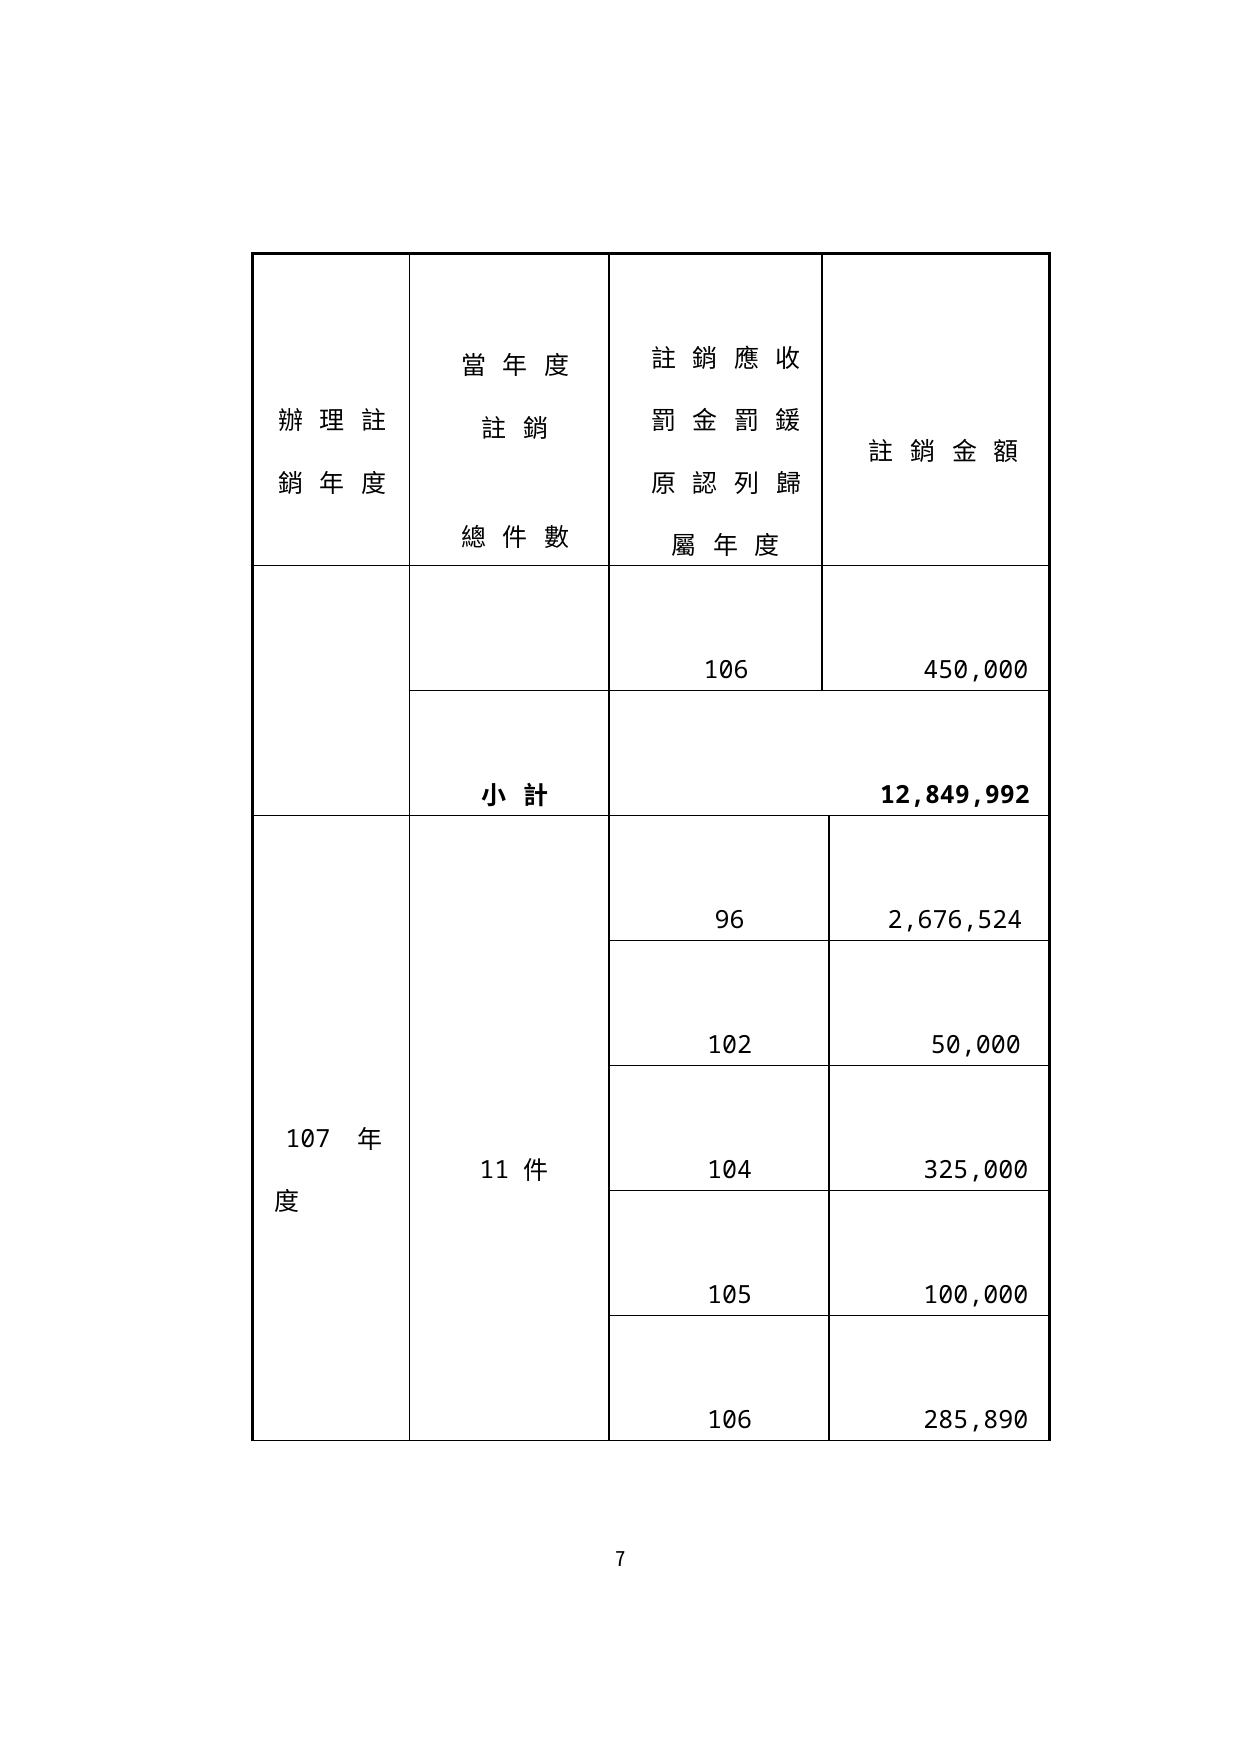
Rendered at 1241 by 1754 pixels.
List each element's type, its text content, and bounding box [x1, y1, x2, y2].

table_cell 50,000 [830, 941, 1048, 1064]
table_header 辦理註銷年度 [254, 255, 409, 564]
table_cell 285,890 [830, 1316, 1048, 1439]
table_cell 107年度 [254, 816, 409, 1439]
table_header 註銷應收罰金罰鍰原認列歸屬年度 [610, 255, 821, 564]
table_cell 325,000 [830, 1066, 1048, 1189]
table_cell [410, 566, 608, 689]
table_cell 106 [610, 566, 821, 689]
table_cell 2,676,524 [830, 816, 1048, 939]
table_cell 96 [610, 816, 828, 939]
table_cell [254, 566, 409, 814]
table_cell 11件 [410, 816, 608, 1439]
table_cell 12,849,992 [610, 691, 1048, 814]
table_header 當年度註銷 總件數 [410, 255, 608, 564]
table_cell 105 [610, 1191, 828, 1314]
table_header 註銷金額 [823, 255, 1048, 564]
table_cell 102 [610, 941, 828, 1064]
table_cell 小計 [410, 691, 608, 814]
table_cell 450,000 [823, 566, 1048, 689]
table_cell 106 [610, 1316, 828, 1439]
table_cell 100,000 [830, 1191, 1048, 1314]
table_cell 104 [610, 1066, 828, 1189]
